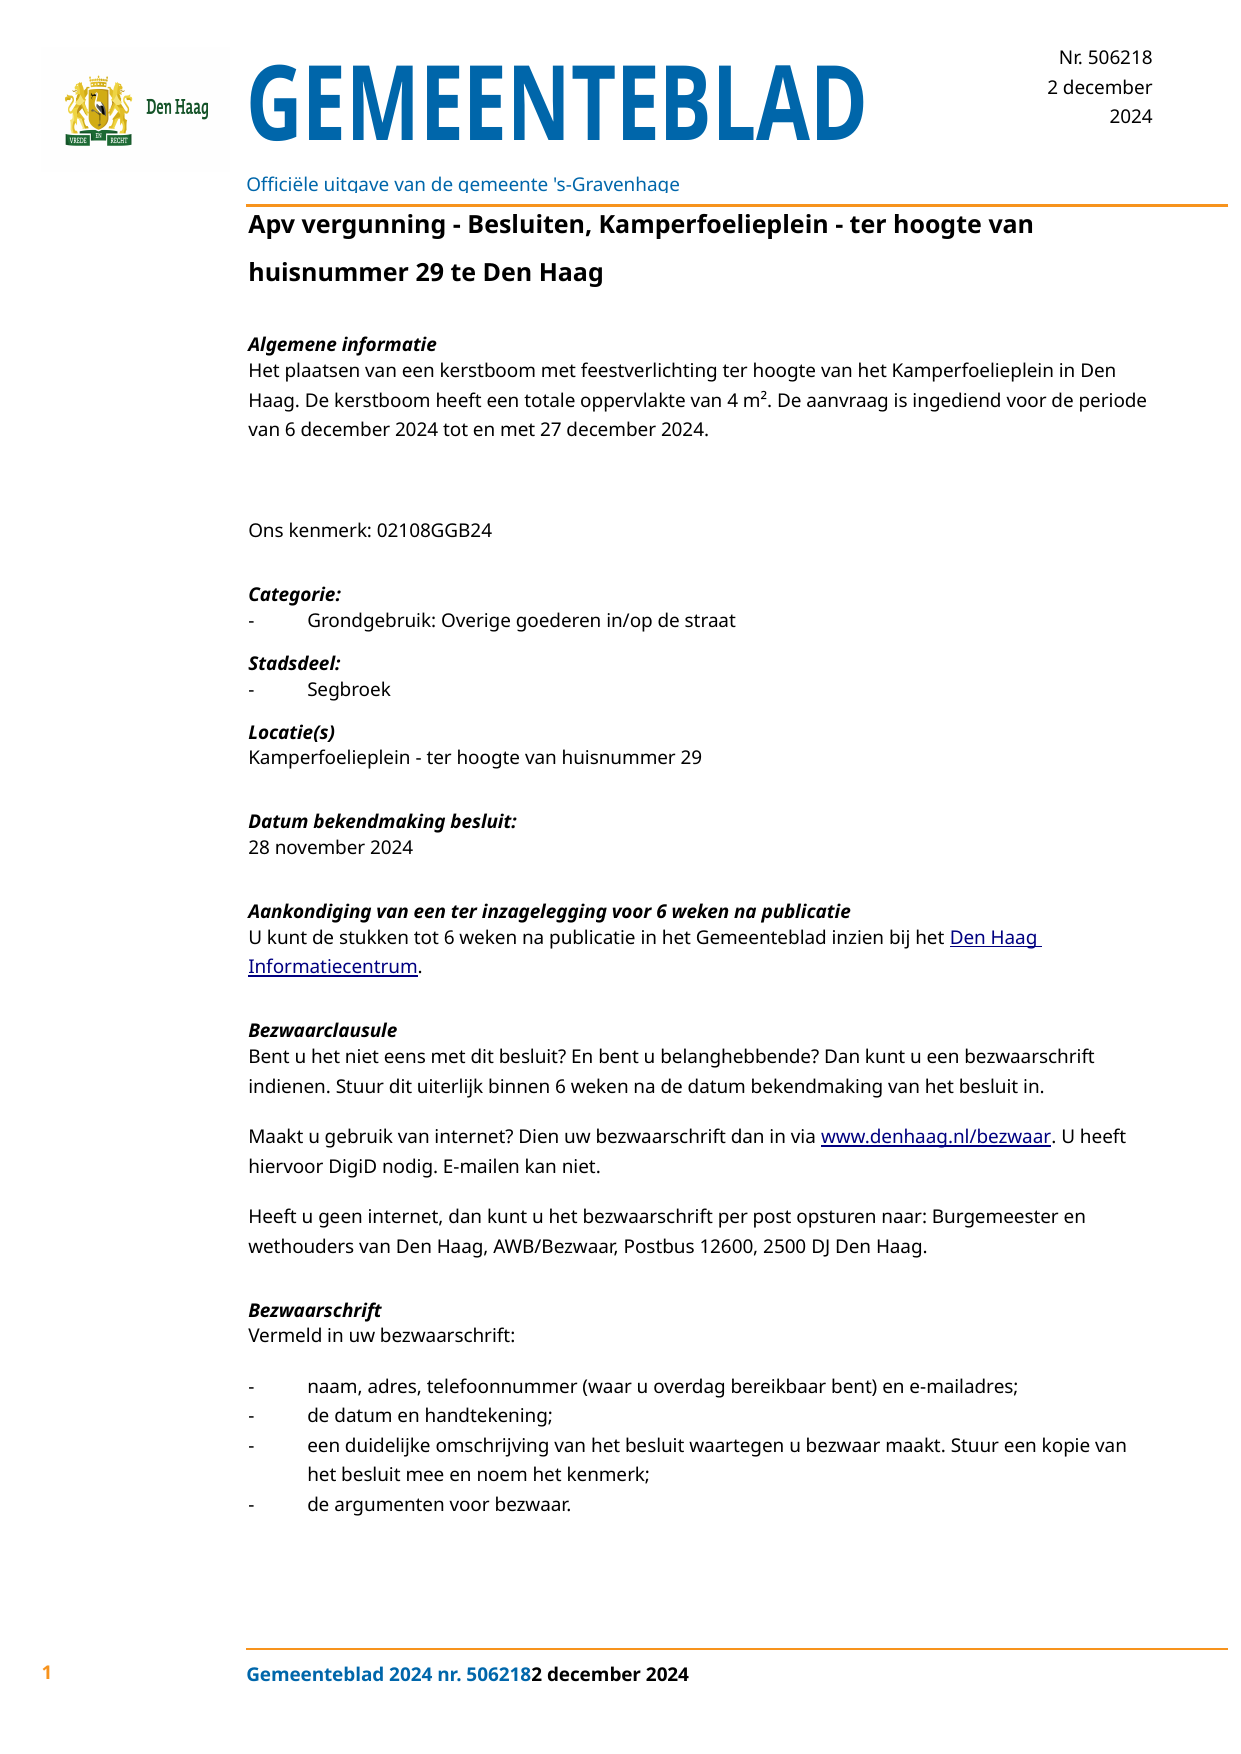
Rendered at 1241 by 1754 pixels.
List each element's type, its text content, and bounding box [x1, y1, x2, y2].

text U kunt de stukken tot 6 weken na publicatie in het Gemeenteblad inzien bij het Den Haag Informatiecentrum. [248, 924, 1152, 979]
text Maakt u gebruik van internet? Dien uw bezwaarschrift dan in via www.denhaag.nl/bezwaar. U heeft hiervoor DigiD nodig. E-mailen kan niet. [248, 1123, 1152, 1178]
text Locatie(s) [248, 719, 1152, 744]
text Apv vergunning - Besluiten, Kamperfoelieplein - ter hoogte van huisnummer 29 te Den Haag [248, 207, 1152, 288]
list Segbroek [248, 676, 1152, 701]
picture [41, 47, 231, 172]
text Stadsdeel: [248, 650, 1152, 676]
text Bezwaarclausule [248, 1017, 1152, 1043]
text Bent u het niet eens met dit besluit? En bent u belanghebbende? Dan kunt u een bezwaarschrift indienen. Stuur dit uiterlijk binnen 6 weken na de datum bekendmaking van het besluit in. [248, 1043, 1152, 1098]
list een duidelijke omschrijving van het besluit waartegen u bezwaar maakt. Stuur een kopie van het besluit mee en noem het kenmerk; [248, 1432, 1152, 1487]
text Kamperfoelieplein - ter hoogte van huisnummer 29 [248, 744, 1152, 770]
text Heeft u geen internet, dan kunt u het bezwaarschrift per post opsturen naar: Burgemeester en wethouders van Den Haag, AWB/Bezwaar, Postbus 12600, 2500 DJ Den Haag. [248, 1203, 1152, 1258]
text Aankondiging van een ter inzagelegging voor 6 weken na publicatie [248, 898, 1152, 924]
list Grondgebruik: Overige goederen in/op de straat [248, 607, 1152, 633]
list de argumenten voor bezwaar. [248, 1491, 1152, 1517]
text Datum bekendmaking besluit: [248, 808, 1152, 834]
text Bezwaarschrift [248, 1297, 1152, 1322]
text Ons kenmerk: 02108GGB24 [248, 517, 1152, 543]
text Het plaatsen van een kerstboom met feestverlichting ter hoogte van het Kamperfoelieplein in Den Haag. De kerstboom heeft een totale oppervlakte van 4 m². De aanvraag is ingediend voor de periode van 6 december 2024 tot en met 27 december 2024. [248, 357, 1152, 442]
list de datum en handtekening; [248, 1402, 1152, 1428]
list naam, adres, telefoonnummer (waar u overdag bereikbaar bent) en e-mailadres; [248, 1373, 1152, 1399]
text Categorie: [248, 581, 1152, 607]
text Vermeld in uw bezwaarschrift: [248, 1322, 1152, 1348]
text Algemene informatie [248, 331, 1152, 357]
text 28 november 2024 [248, 834, 1152, 860]
